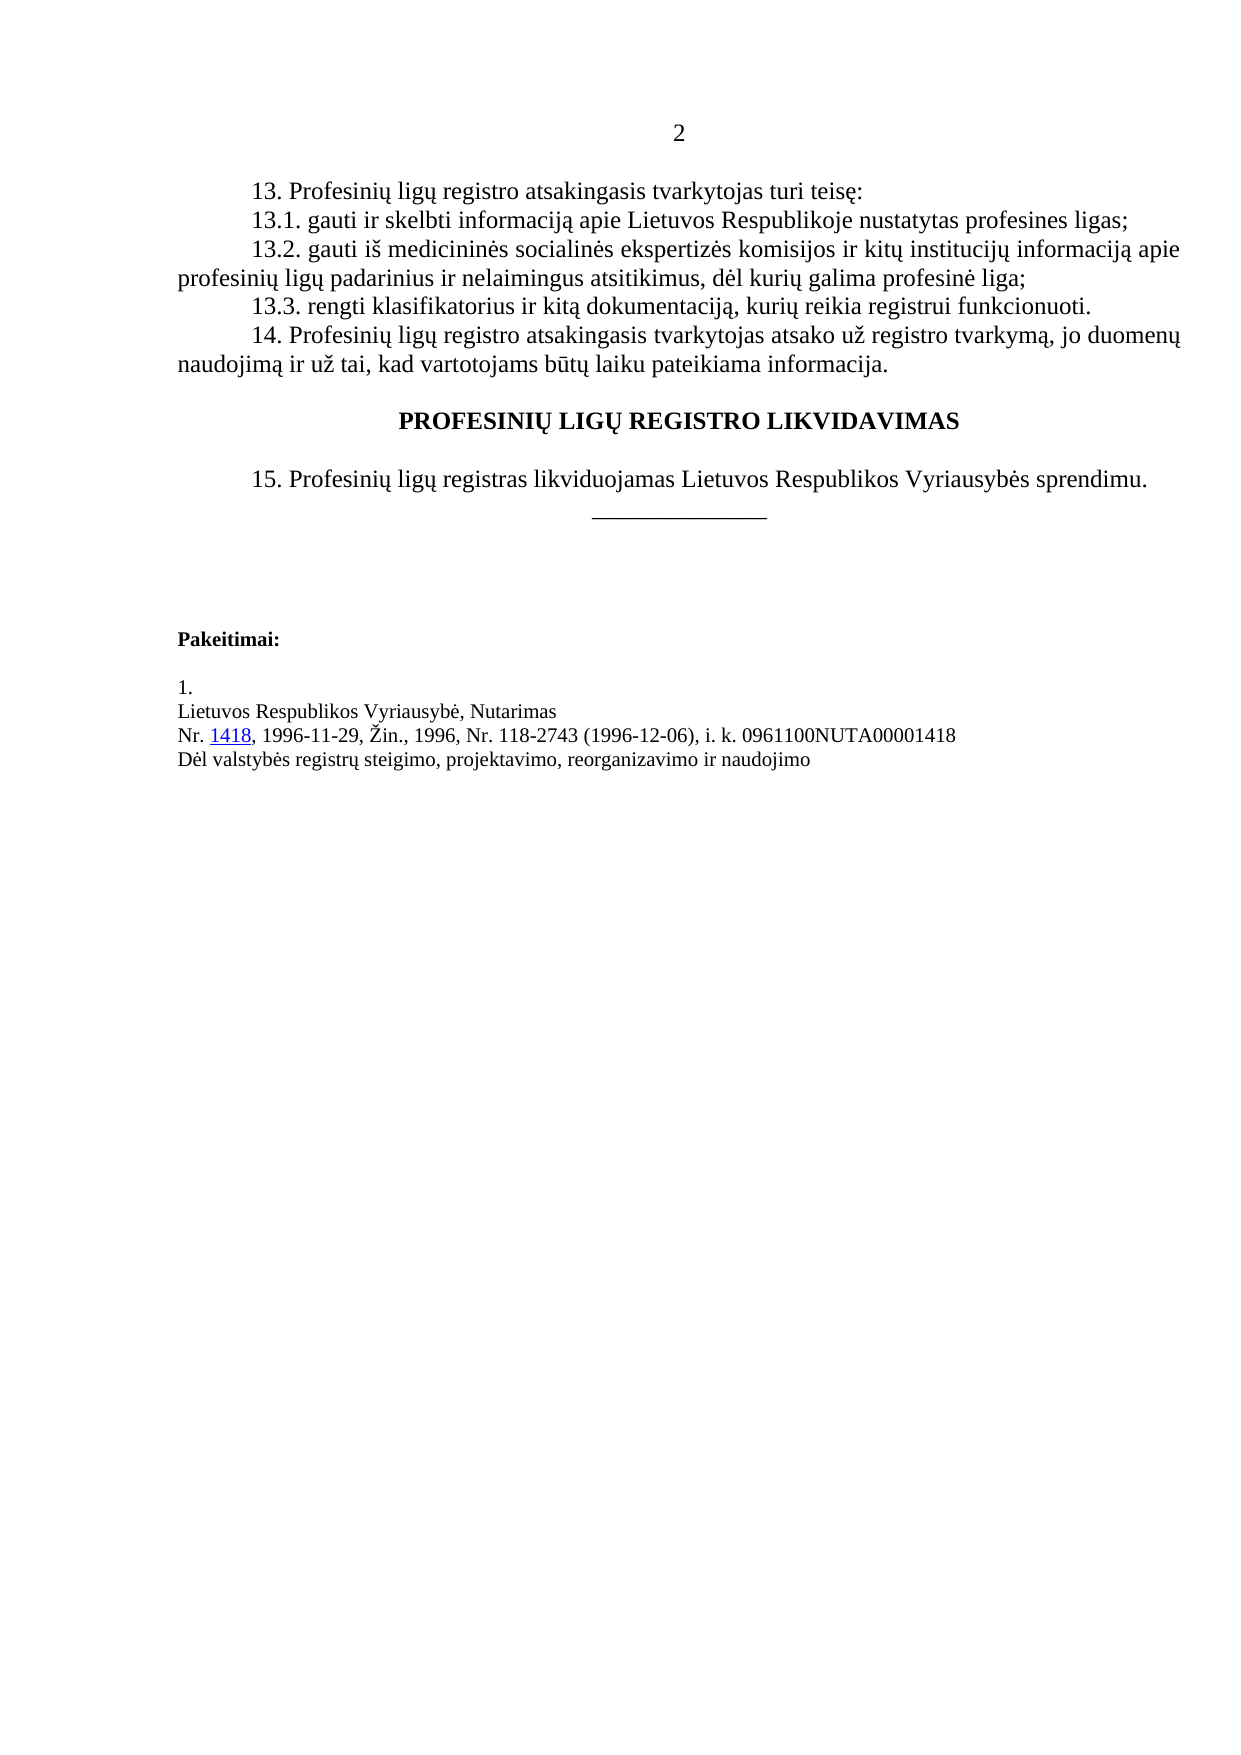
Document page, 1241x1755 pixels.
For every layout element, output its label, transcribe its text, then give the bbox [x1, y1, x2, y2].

text 1. [177, 675, 1181, 699]
text 15. Profesinių ligų registras likviduojamas Lietuvos Respublikos Vyriausybės sprendimu. [177, 464, 1181, 493]
text Lietuvos Respublikos Vyriausybė, Nutarimas [177, 699, 1181, 723]
text 13.2. gauti iš medicininės socialinės ekspertizės komisijos ir kitų institucijų informaciją apie profesinių ligų padarinius ir nelaimingus atsitikimus, dėl kurių galima profesinė liga; [177, 234, 1181, 291]
text Pakeitimai: [177, 627, 1181, 651]
text Nr. 1418, 1996-11-29, Žin., 1996, Nr. 118-2743 (1996-12-06), i. k. 0961100NUTA00001418 [177, 723, 1181, 747]
text Profesinių ligų registro likvidavimas [177, 406, 1181, 435]
text 13. Profesinių ligų registro atsakingasis tvarkytojas turi teisę: [177, 176, 1181, 205]
text Dėl valstybės registrų steigimo, projektavimo, reorganizavimo ir naudojimo [177, 747, 1181, 771]
text 13.1. gauti ir skelbti informaciją apie Lietuvos Respublikoje nustatytas profesines ligas; [177, 205, 1181, 234]
text 14. Profesinių ligų registro atsakingasis tvarkytojas atsako už registro tvarkymą, jo duomenų naudojimą ir už tai, kad vartotojams būtų laiku pateikiama informacija. [177, 320, 1181, 378]
text ______________ [177, 493, 1181, 521]
text 13.3. rengti klasifikatorius ir kitą dokumentaciją, kurių reikia registrui funkcionuoti. [177, 291, 1181, 320]
